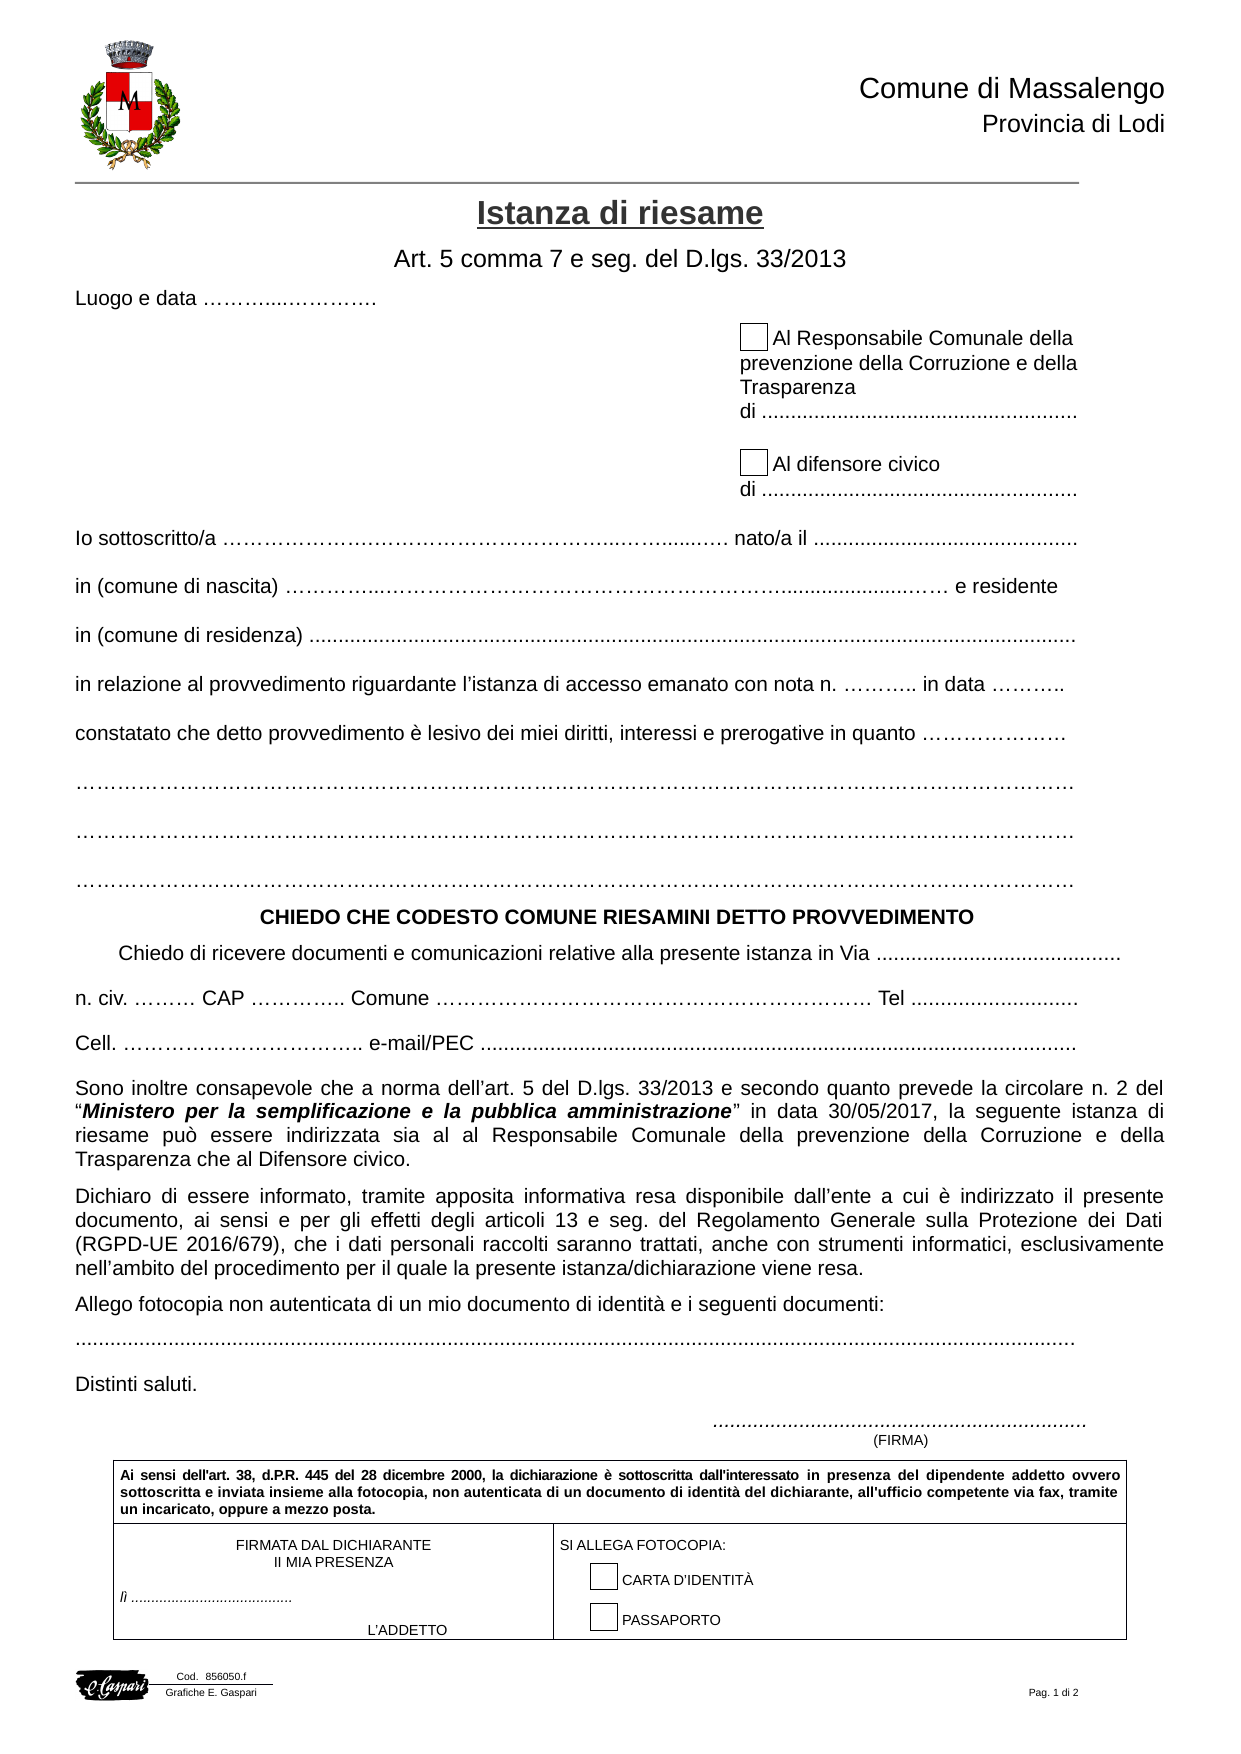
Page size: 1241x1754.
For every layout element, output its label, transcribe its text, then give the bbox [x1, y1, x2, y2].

text Sono inoltre consapevole che a norma dell’art. 5 del D.lgs. 33/2013 e secondo quanto prevede la circolare n. 2 del “Ministero per la semplificazione e la pubblica amministrazione” in data 30/05/2017, la seguente istanza di riesame può essere indirizzata sia al al Responsabile Comunale della prevenzione della Corruzione e della Trasparenza che al Difensore civico. [75, 1075, 1165, 1171]
table_cell SI ALLEGA FOTOCOPIA: CARTA D’IDENTITÀ PASSAPORTO [554, 1524, 1126, 1639]
text CHIEDO CHE CODESTO COMUNE RIESAMINI DETTO PROVVEDIMENTO [75, 904, 1165, 928]
text di [739, 399, 1165, 423]
text Allego fotocopia non autenticata di un mio documento di identità e i seguenti documenti: [75, 1292, 1165, 1316]
table_cell FIRMATA DAL DICHIARANTE II MIA PRESENZA lì ........................................ L’ADDETTO [114, 1524, 553, 1639]
text ……………………………………………………………………………………………………………………………… [75, 868, 1165, 892]
text in (comune di residenza) [75, 623, 1165, 647]
text (FIRMA) [636, 1432, 1165, 1449]
text Provincia di Lodi [181, 109, 1165, 138]
text ……………………………………………………………………………………………………………………………… [75, 819, 1165, 843]
text Distinti saluti. [75, 1372, 1165, 1396]
text Comune di Massalengo [181, 71, 1165, 104]
text Cell. …………………………….. e-mail/PEC [75, 1031, 1165, 1054]
text Al Responsabile Comunale della prevenzione della Corruzione e della Trasparenza [739, 322, 1165, 399]
text in relazione al provvedimento riguardante l’istanza di accesso emanato con nota n. ……….. in data ……….. [75, 672, 1165, 696]
text ……………………………………………………………………………………………………………………………… [75, 770, 1165, 794]
text in (comune di nascita) …………...…………………………………………………......................…… e residente [75, 574, 1165, 598]
text ................................................................. [636, 1408, 1165, 1432]
picture [75, 1669, 149, 1701]
text Art. 5 comma 7 e seg. del D.lgs. 33/2013 [75, 244, 1165, 273]
text di [739, 476, 1165, 500]
picture [79, 40, 181, 172]
text Chiedo di ricevere documenti e comunicazioni relative alla presente istanza in Via [75, 941, 1165, 965]
text Dichiaro di essere informato, tramite apposita informativa resa disponibile dall’ente a cui è indirizzato il presente documento, ai sensi e per gli effetti degli articoli 13 e seg. del Regolamento Generale sulla Protezione dei Dati (RGPD-UE 2016/679), che i dati personali raccolti saranno trattati, anche con strumenti informatici, esclusivamente nell’ambito del procedimento per il quale la presente istanza/dichiarazione viene resa. [75, 1184, 1165, 1279]
table_header Ai sensi dell'art. 38, d.P.R. 445 del 28 dicembre 2000, la dichiarazione è sottoscritta dall'interessato in presenza del dipendente addetto ovvero sottoscritta e inviata insieme alla fotocopia, non autenticata di un documento di identità del dichiarante, all'ufficio competente via fax, tramite un incaricato, oppure a mezzo posta. [114, 1461, 1126, 1523]
text Luogo e data ………....…………. [75, 286, 1165, 309]
text n. civ. ……… CAP ………….. Comune ……………………………………………………… Tel [75, 986, 1165, 1010]
text constatato che detto provvedimento è lesivo dei miei diritti, interessi e prerogative in quanto ………………… [75, 721, 1165, 745]
text Al difensore civico [739, 448, 1165, 476]
text Io sottoscritto/a ………………….……………………………...…….......…. nato/a il [75, 525, 1165, 549]
subtitle Istanza di riesame [75, 193, 1165, 232]
